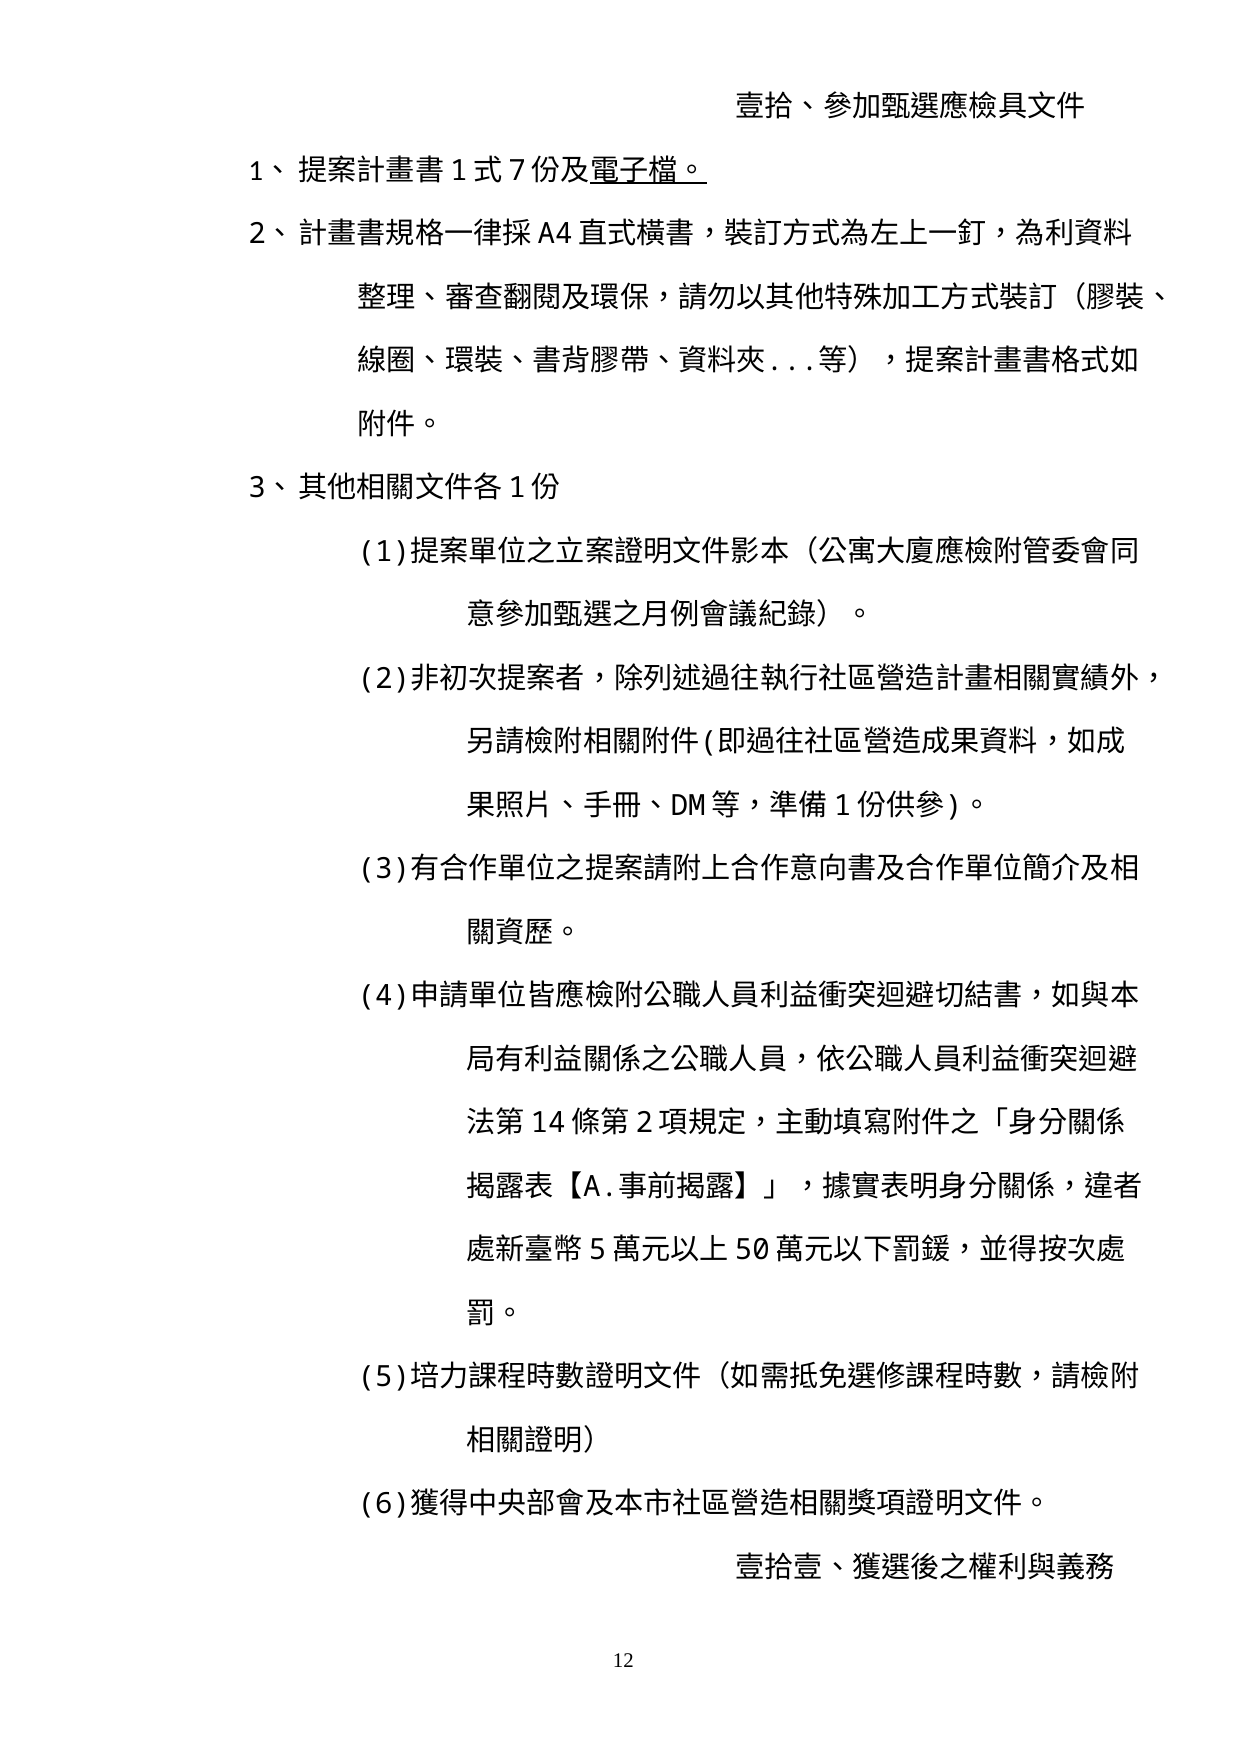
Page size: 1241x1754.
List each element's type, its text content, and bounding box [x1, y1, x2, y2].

list 培力課程時數證明文件（如需抵免選修課程時數，請檢附相關證明） [357, 1353, 1146, 1459]
list 申請單位皆應檢附公職人員利益衝突迴避切結書，如與本局有利益關係之公職人員，依公職人員利益衝突迴避法第14條第2項規定，主動填寫附件之「身分關係揭露表【A.事前揭露】」，據實表明身分關係，違者處新臺幣5萬元以上50萬元以下罰鍰，並得按次處罰。 [357, 972, 1146, 1332]
list 參加甄選應檢具文件 [735, 83, 1146, 125]
list 獲選後之權利與義務 [735, 1543, 1146, 1586]
list 計畫書規格一律採A4直式橫書，裝訂方式為左上一釘，為利資料整理、審查翻閱及環保，請勿以其他特殊加工方式裝訂（膠裝、線圈、環裝、書背膠帶、資料夾...等），提案計畫書格式如附件。 [248, 210, 1146, 442]
list 提案單位之立案證明文件影本（公寓大廈應檢附管委會同意參加甄選之月例會議紀錄）。 [357, 527, 1146, 633]
list 非初次提案者，除列述過往執行社區營造計畫相關實績外，另請檢附相關附件(即過往社區營造成果資料，如成果照片、手冊、DM等，準備1份供參)。 [357, 654, 1146, 824]
list 獲得中央部會及本市社區營造相關獎項證明文件。 [357, 1480, 1146, 1522]
list 其他相關文件各1份 [248, 464, 1146, 506]
list 有合作單位之提案請附上合作意向書及合作單位簡介及相關資歷。 [357, 845, 1146, 951]
list 提案計畫書1式7份及電子檔。 [248, 146, 1146, 188]
